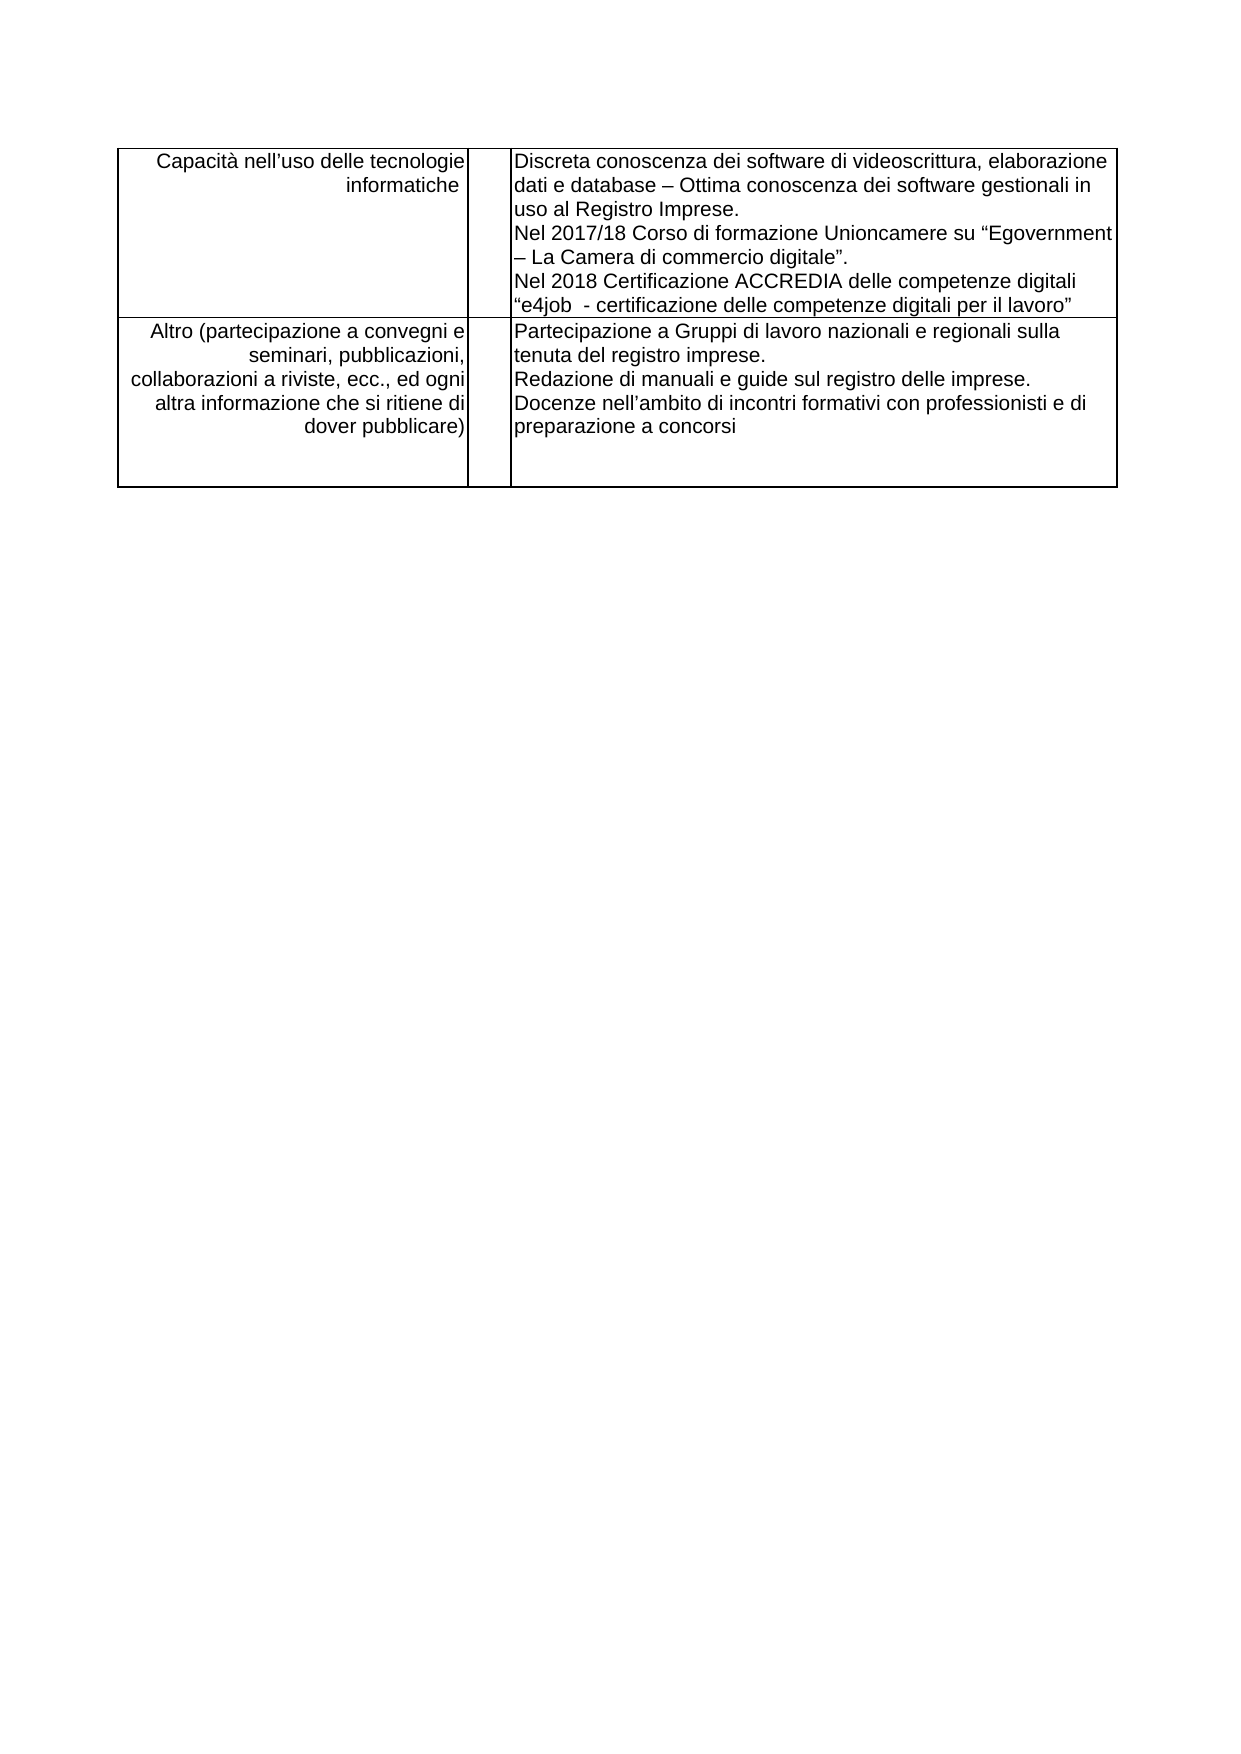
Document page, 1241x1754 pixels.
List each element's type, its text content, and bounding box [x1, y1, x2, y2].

table_cell Altro (partecipazione a convegni e seminari, pubblicazioni, collaborazioni a riviste, ecc., ed ogni altra informazione che si ritiene di dover pubblicare) [119, 318, 467, 486]
table_cell Capacità nell’uso delle tecnologie informatiche [119, 149, 467, 317]
table_cell [469, 318, 510, 486]
table_cell Partecipazione a Gruppi di lavoro nazionali e regionali sulla tenuta del registro imprese. Redazione di manuali e guide sul registro delle imprese. Docenze nell’ambito di incontri formativi con professionisti e di preparazione a concorsi [512, 318, 1116, 486]
table_cell Discreta conoscenza dei software di videoscrittura, elaborazione dati e database – Ottima conoscenza dei software gestionali in uso al Registro Imprese. Nel 2017/18 Corso di formazione Unioncamere su “Egovernment – La Camera di commercio digitale”. Nel 2018 Certificazione ACCREDIA delle competenze digitali “e4job - certificazione delle competenze digitali per il lavoro” [512, 149, 1116, 317]
table_cell [469, 149, 510, 317]
